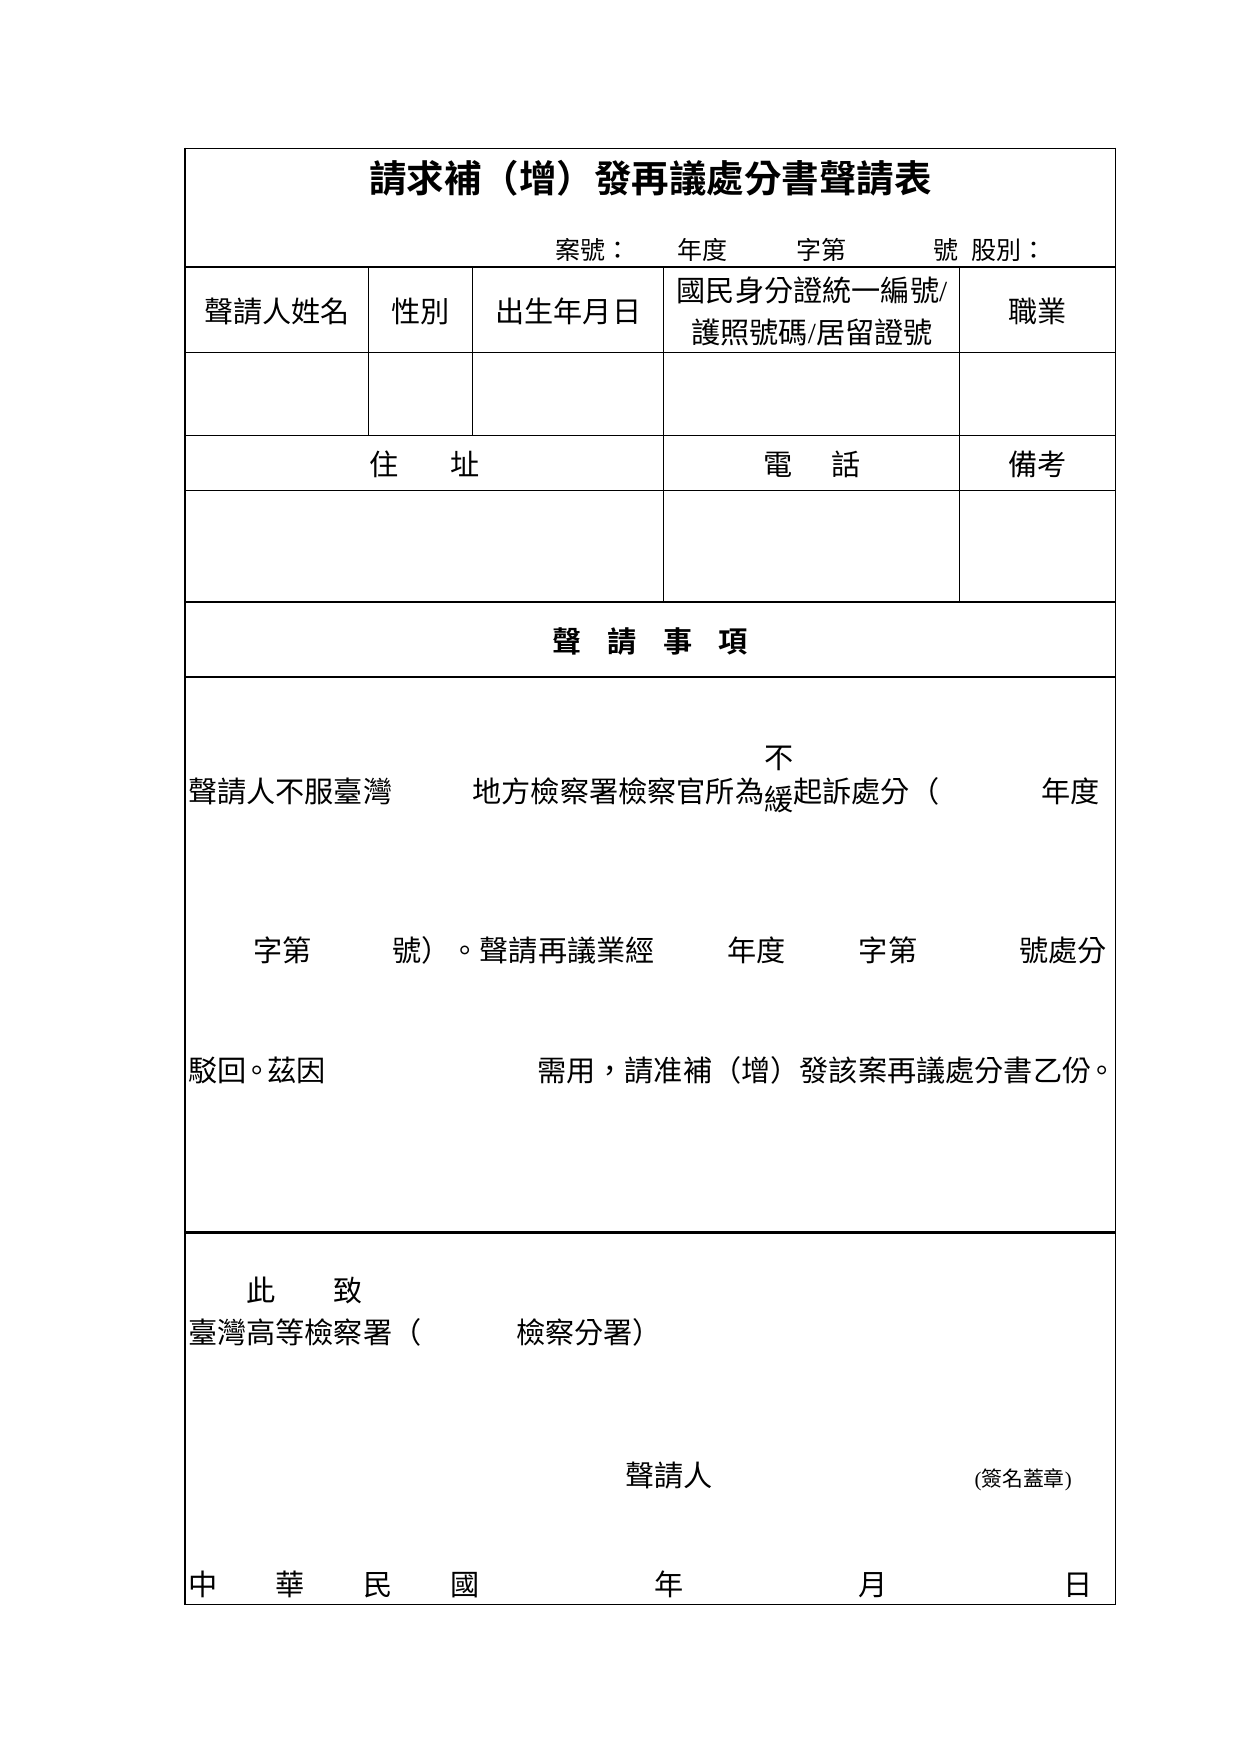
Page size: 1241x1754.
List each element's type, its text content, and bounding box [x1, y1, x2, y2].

table_cell 聲請人不服臺灣 地方檢察署檢察官所為不緩起訴處分（ 年度 字第 號）。聲請再議業經 年度 字第 號處分 駁回。茲因 需用，請准補（增）發該案再議處分書乙份。 [186, 678, 1115, 1231]
table_cell [664, 491, 959, 601]
table_cell 此 致 臺灣高等檢察署（ 檢察分署） 聲請人 (簽名蓋章) 中 華 民 國 年 月 日 [186, 1234, 1115, 1604]
table_cell 備考 [960, 436, 1115, 490]
table_cell [473, 353, 663, 435]
table_header 請求補（增）發再議處分書聲請表 案號： 年度 字第 號 股別： [186, 149, 1115, 266]
table_cell 國民身分證統一編號/護照號碼/居留證號 [664, 268, 959, 352]
table_cell [186, 491, 663, 601]
table_cell [186, 353, 368, 435]
table_cell [960, 353, 1115, 435]
table_cell 聲 請 事 項 [186, 603, 1115, 676]
table_cell 出生年月日 [473, 268, 663, 352]
table_cell [960, 491, 1115, 601]
table_cell 職業 [960, 268, 1115, 352]
table_cell 住 址 [186, 436, 663, 490]
table_cell [369, 353, 472, 435]
table_cell 聲請人姓名 [186, 268, 368, 352]
table_cell 電 話 [664, 436, 959, 490]
table_cell [664, 353, 959, 435]
table_cell 性別 [369, 268, 472, 352]
